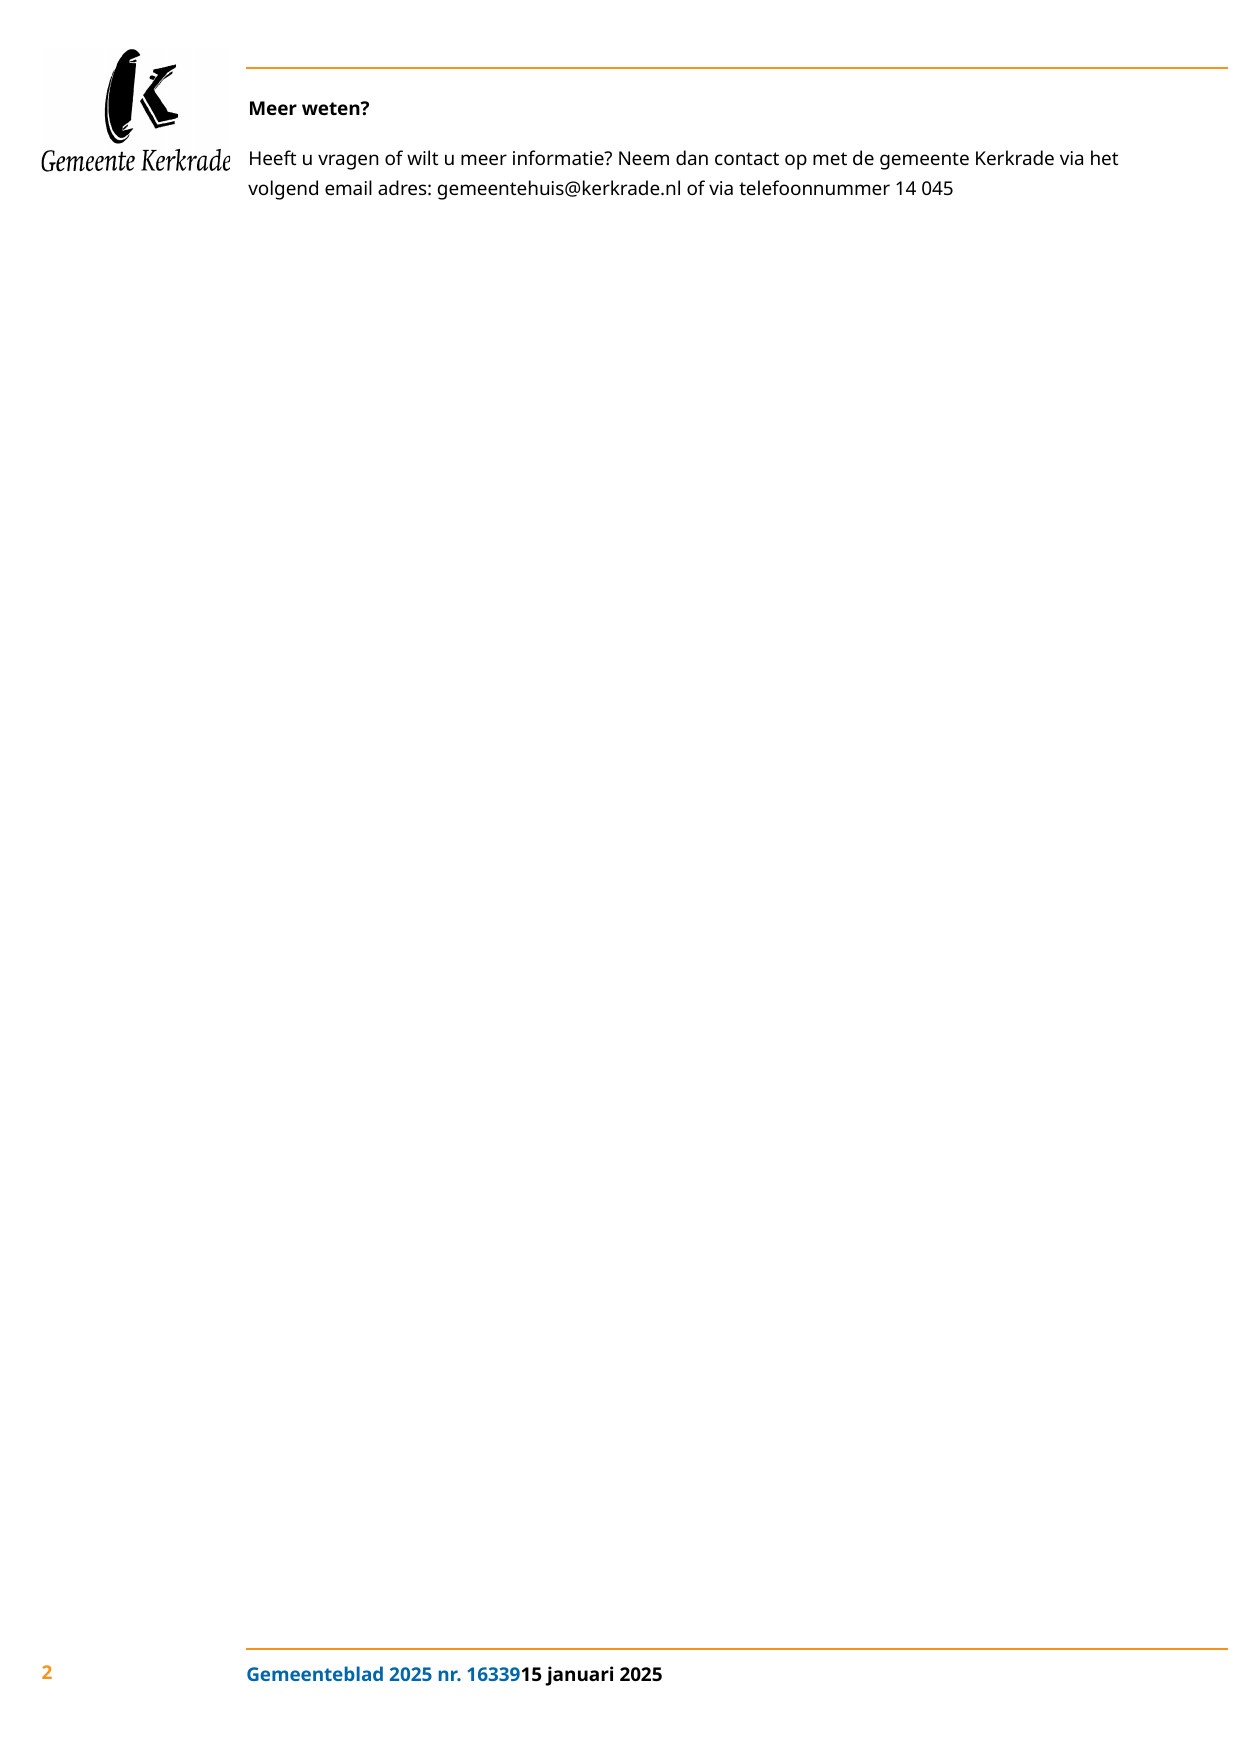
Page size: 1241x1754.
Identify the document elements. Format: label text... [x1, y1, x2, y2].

picture [41, 47, 231, 172]
text Heeft u vragen of wilt u meer informatie? Neem dan contact op met de gemeente Kerkrade via het volgend email adres: gemeentehuis@kerkrade.nl of via telefoonnummer 14 045 [248, 145, 1152, 201]
text Meer weten? [248, 95, 1152, 121]
